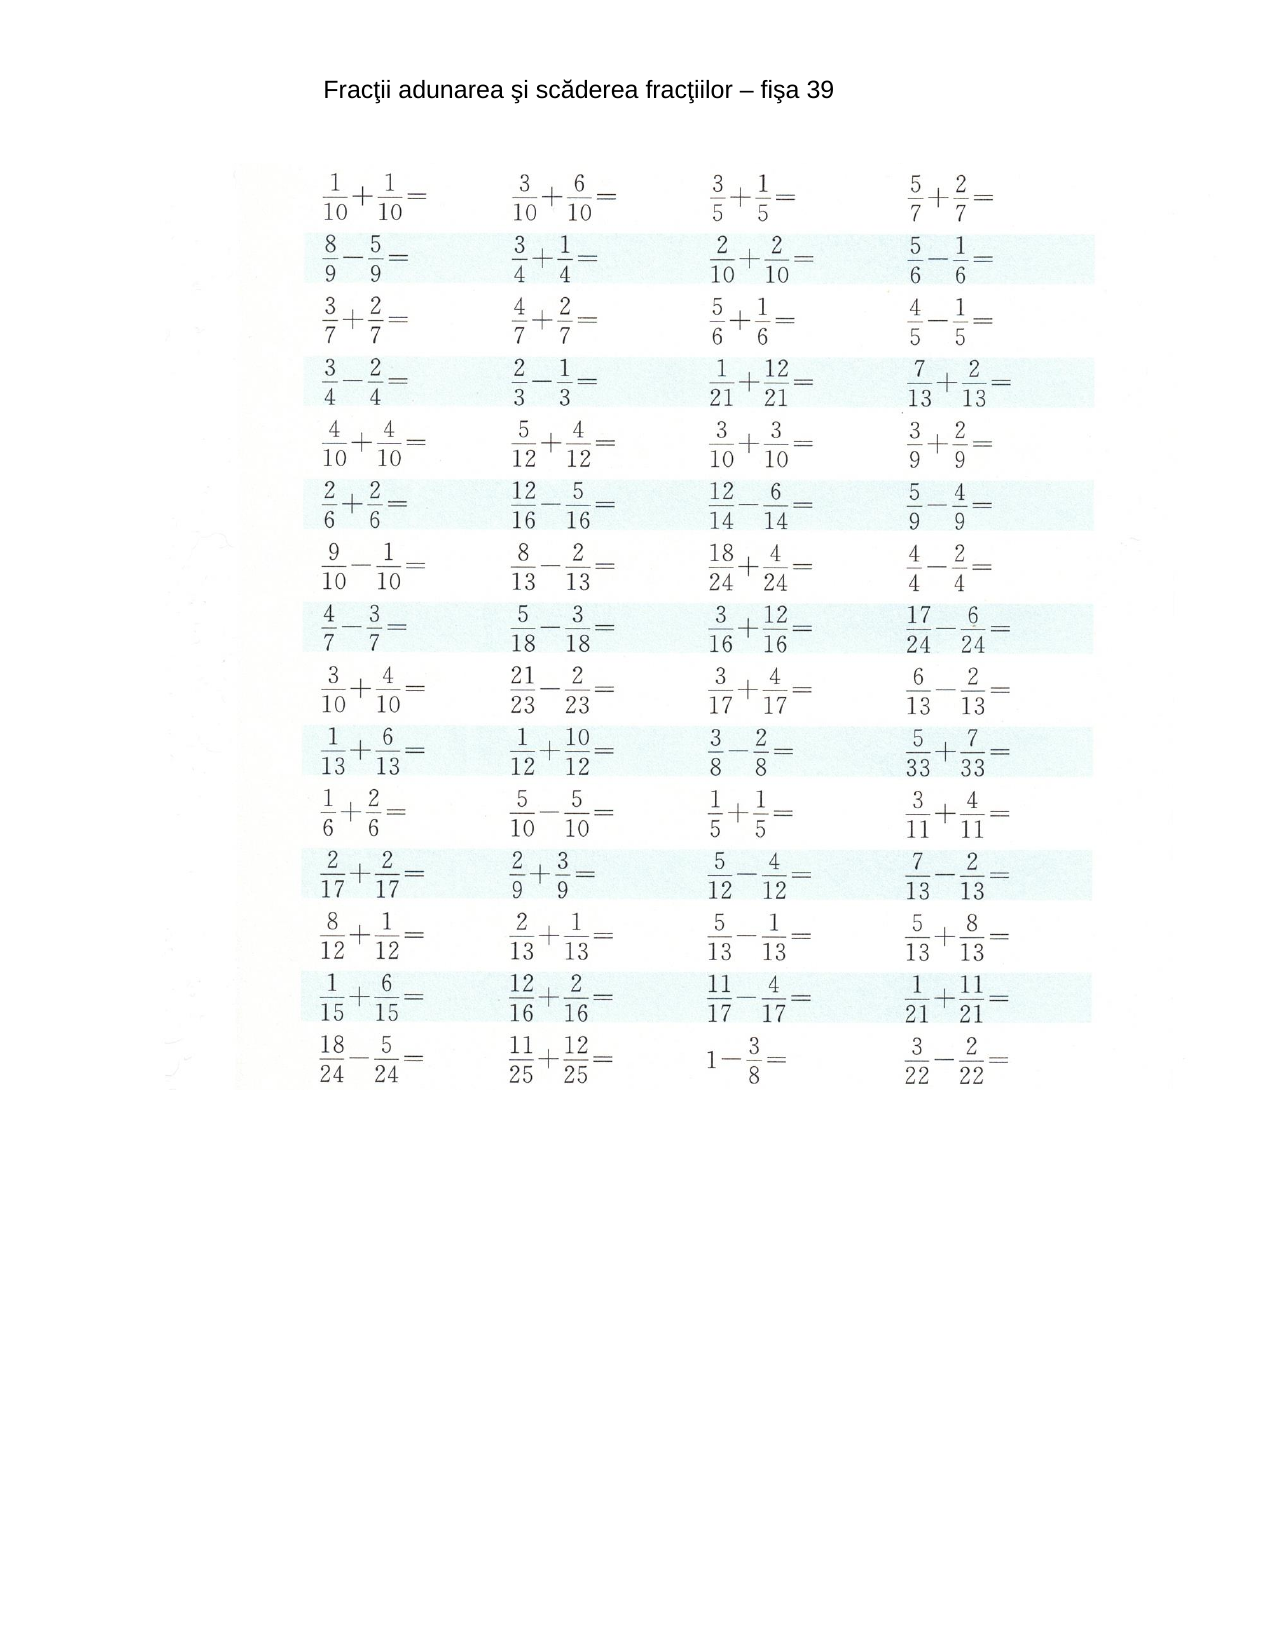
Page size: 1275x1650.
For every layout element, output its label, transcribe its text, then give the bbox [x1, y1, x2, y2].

text Fracţii adunarea şi scăderea fracţiilor – fişa 39 [150, 75, 1230, 104]
